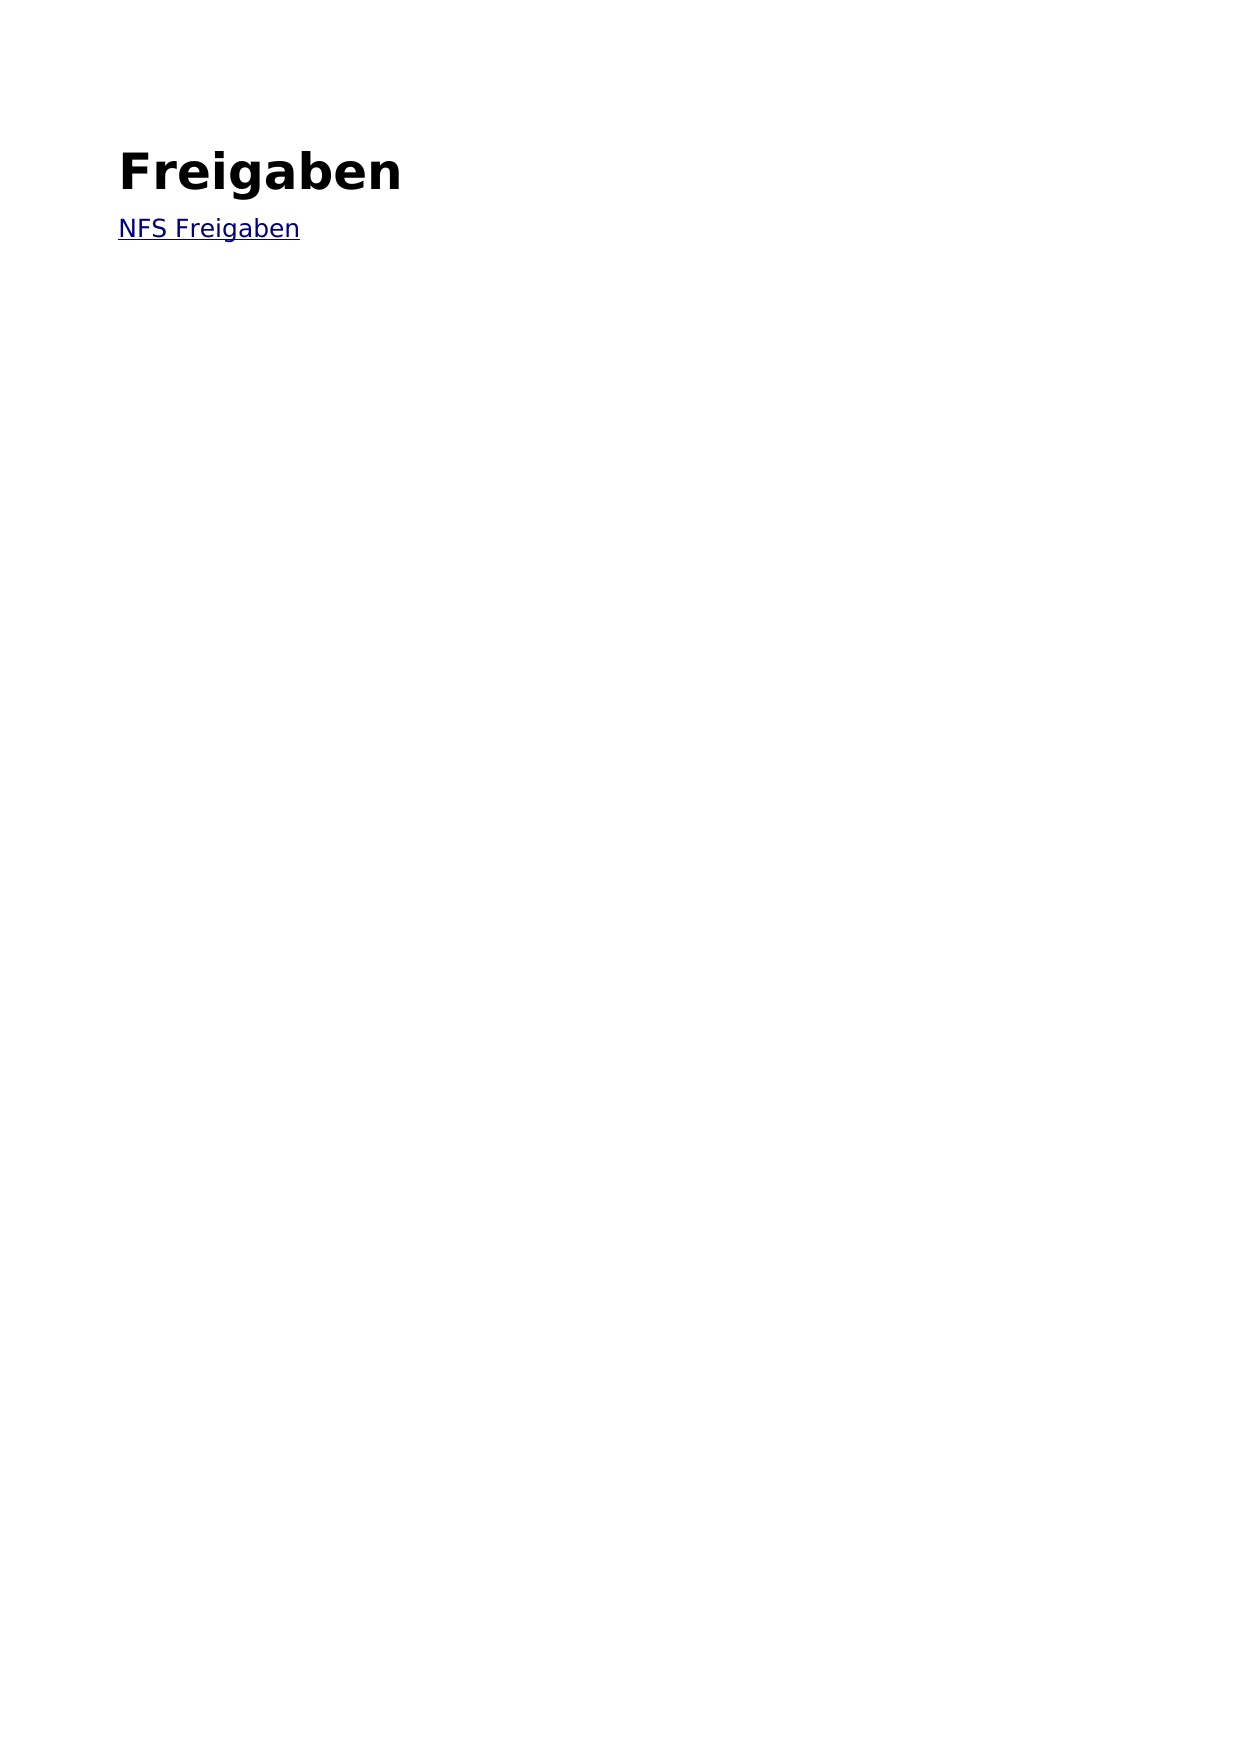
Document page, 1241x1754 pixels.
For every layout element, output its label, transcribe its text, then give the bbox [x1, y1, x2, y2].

subtitle Freigaben [118, 143, 1122, 201]
text NFS Freigaben [118, 214, 1122, 243]
